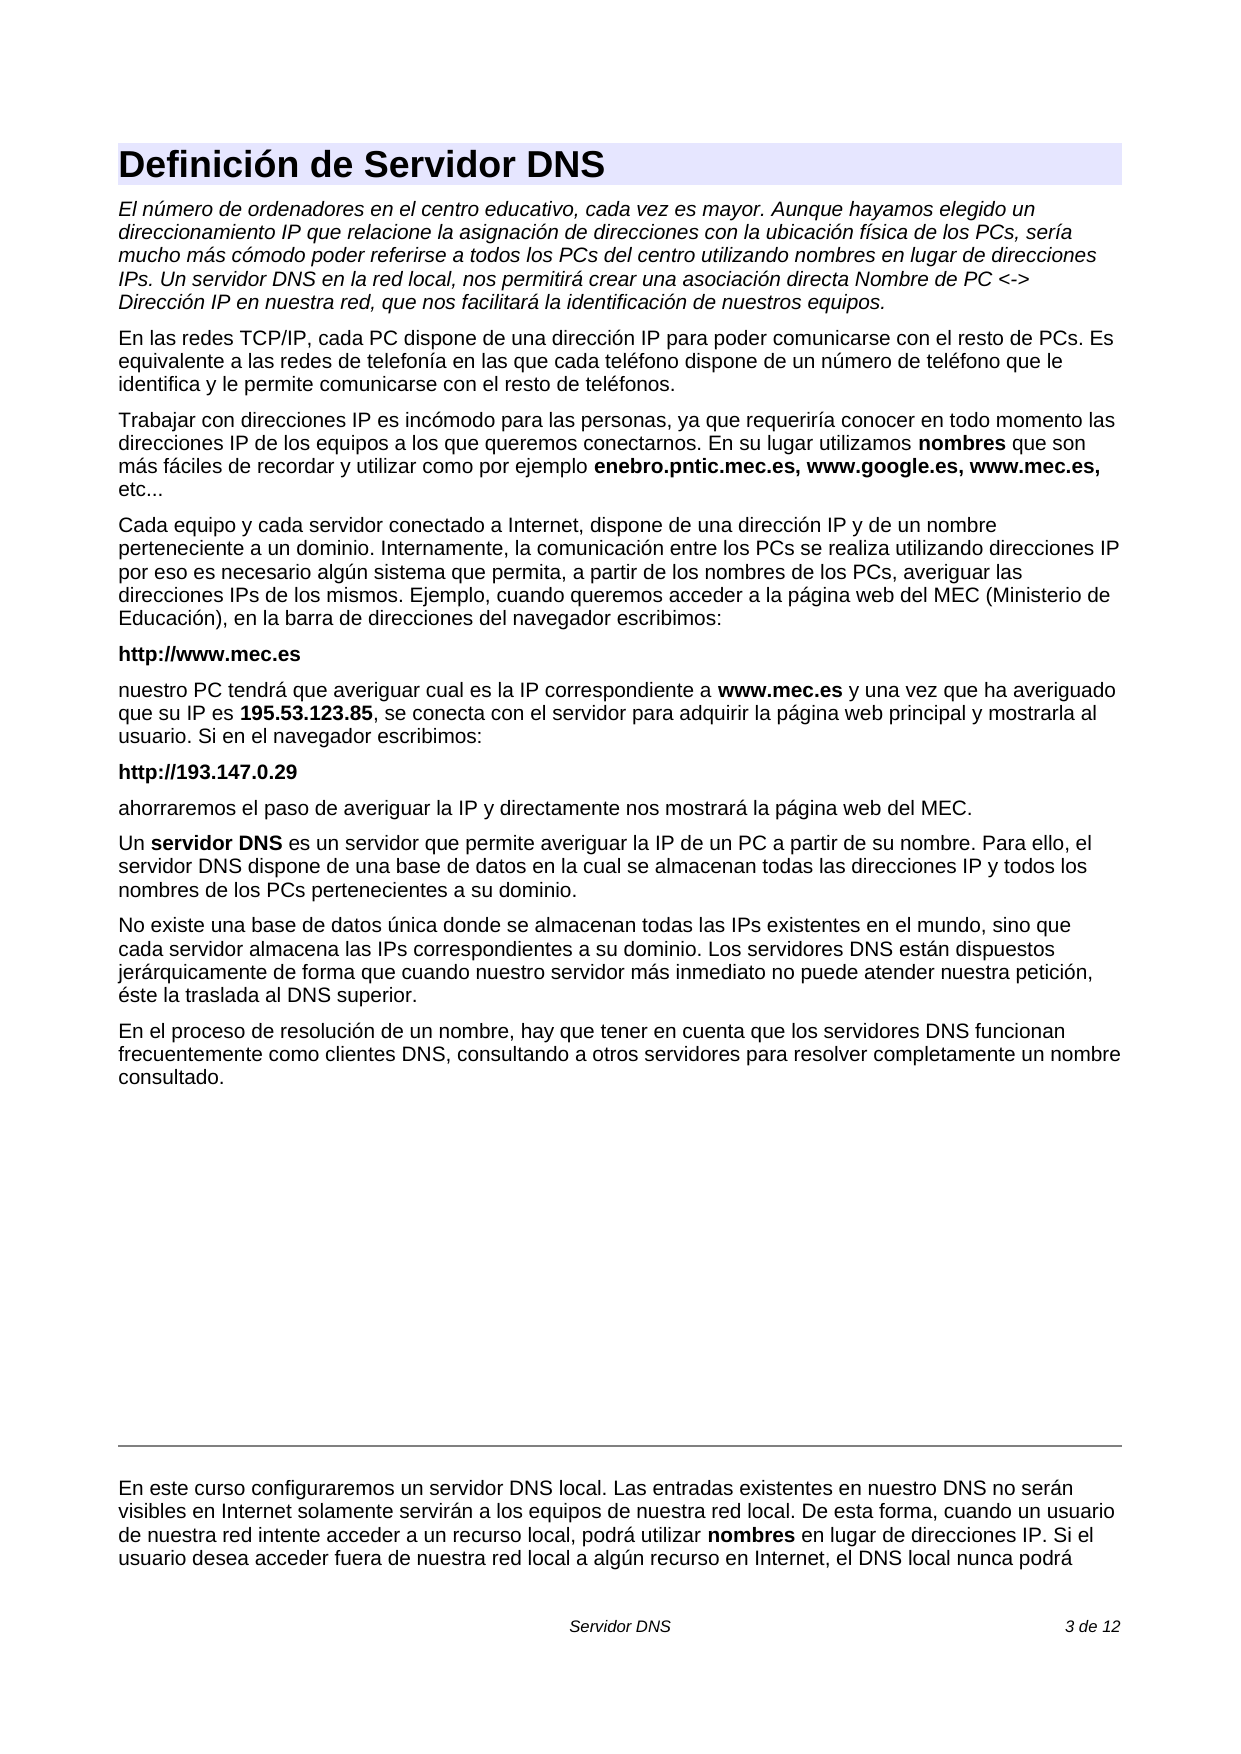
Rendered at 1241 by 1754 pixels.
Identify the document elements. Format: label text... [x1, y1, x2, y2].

text http://www.mec.es [118, 642, 1122, 666]
text Trabajar con direcciones IP es incómodo para las personas, ya que requeriría conocer en todo momento las direcciones IP de los equipos a los que queremos conectarnos. En su lugar utilizamos nombres que son más fáciles de recordar y utilizar como por ejemplo enebro.pntic.mec.es, www.google.es, www.mec.es, etc... [118, 408, 1122, 501]
text ahorraremos el paso de averiguar la IP y directamente nos mostrará la página web del MEC. [118, 796, 1122, 819]
text Cada equipo y cada servidor conectado a Internet, dispone de una dirección IP y de un nombre perteneciente a un dominio. Internamente, la comunicación entre los PCs se realiza utilizando direcciones IP por eso es necesario algún sistema que permita, a partir de los nombres de los PCs, averiguar las direcciones IPs de los mismos. Ejemplo, cuando queremos acceder a la página web del MEC (Ministerio de Educación), en la barra de direcciones del navegador escribimos: [118, 514, 1122, 630]
text No existe una base de datos única donde se almacenan todas las IPs existentes en el mundo, sino que cada servidor almacena las IPs correspondientes a su dominio. Los servidores DNS están dispuestos jerárquicamente de forma que cuando nuestro servidor más inmediato no puede atender nuestra petición, éste la traslada al DNS superior. [118, 914, 1122, 1007]
text http://193.147.0.29 [118, 760, 1122, 783]
text En las redes TCP/IP, cada PC dispone de una dirección IP para poder comunicarse con el resto de PCs. Es equivalente a las redes de telefonía en las que cada teléfono dispone de un número de teléfono que le identifica y le permite comunicarse con el resto de teléfonos. [118, 326, 1122, 396]
text nuestro PC tendrá que averiguar cual es la IP correspondiente a www.mec.es y una vez que ha averiguado que su IP es 195.53.123.85, se conecta con el servidor para adquirir la página web principal y mostrarla al usuario. Si en el navegador escribimos: [118, 678, 1122, 748]
text En el proceso de resolución de un nombre, hay que tener en cuenta que los servidores DNS funcionan frecuentemente como clientes DNS, consultando a otros servidores para resolver completamente un nombre consultado. [118, 1019, 1122, 1089]
subtitle Definición de Servidor DNS [118, 143, 1122, 185]
text Un servidor DNS es un servidor que permite averiguar la IP de un PC a partir de su nombre. Para ello, el servidor DNS dispone de una base de datos en la cual se almacenan todas las direcciones IP y todos los nombres de los PCs pertenecientes a su dominio. [118, 832, 1122, 901]
text El número de ordenadores en el centro educativo, cada vez es mayor. Aunque hayamos elegido un direccionamiento IP que relacione la asignación de direcciones con la ubicación física de los PCs, sería mucho más cómodo poder referirse a todos los PCs del centro utilizando nombres en lugar de direcciones IPs. Un servidor DNS en la red local, nos permitirá crear una asociación directa Nombre de PC <-> Dirección IP en nuestra red, que nos facilitará la identificación de nuestros equipos. [118, 197, 1122, 314]
text En este curso configuraremos un servidor DNS local. Las entradas existentes en nuestro DNS no serán visibles en Internet solamente servirán a los equipos de nuestra red local. De esta forma, cuando un usuario de nuestra red intente acceder a un recurso local, podrá utilizar nombres en lugar de direcciones IP. Si el usuario desea acceder fuera de nuestra red local a algún recurso en Internet, el DNS local nunca podrá [118, 1477, 1122, 1570]
